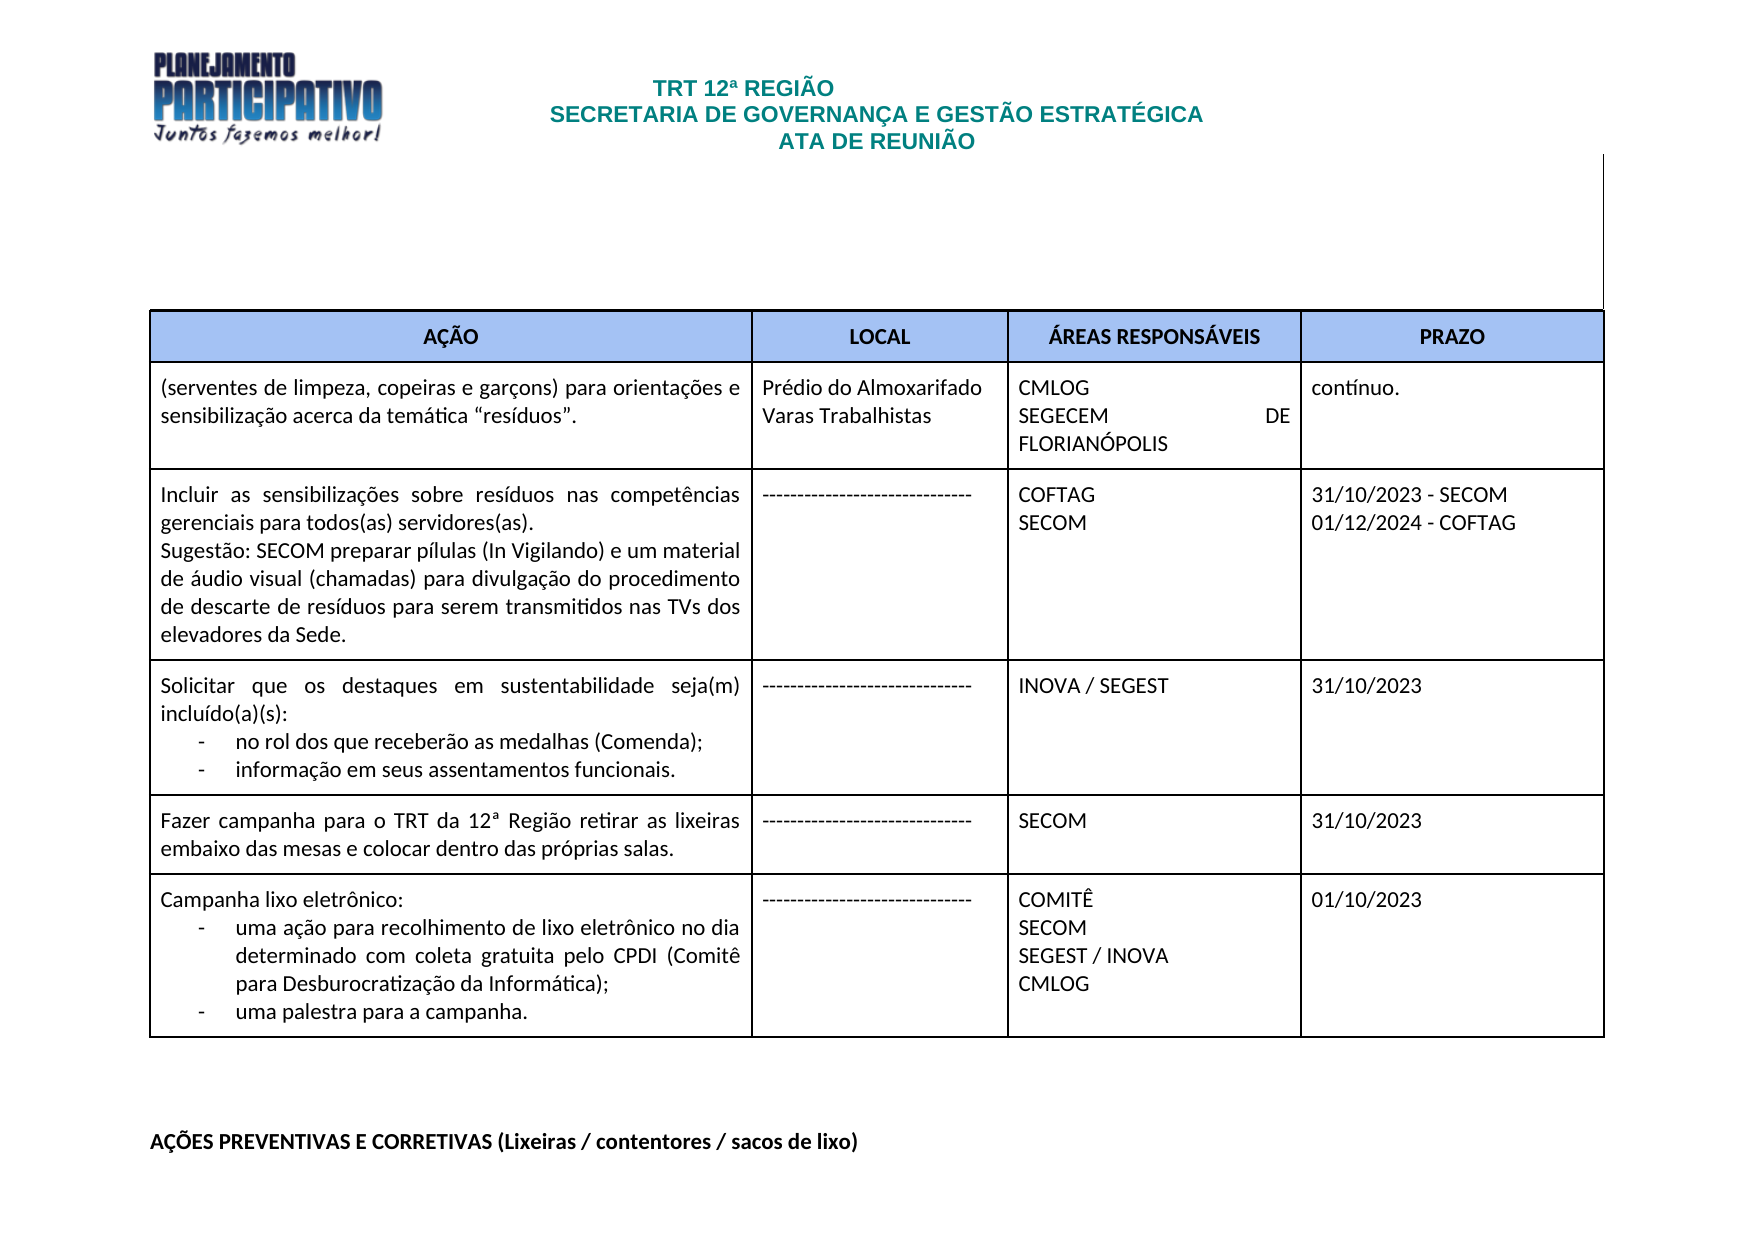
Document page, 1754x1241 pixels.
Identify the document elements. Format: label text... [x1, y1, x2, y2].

table_cell Campanha lixo eletrônico: uma ação para recolhimento de lixo eletrônico no dia determinado com coleta gratuita pelo CPDI (Comitê para Desburocratização da Informática); uma palestra para a campanha. [151, 875, 751, 1036]
table_header LOCAL [753, 312, 1007, 361]
table_cell CMLOG SEGECEM DE FLORIANÓPOLIS [1009, 363, 1300, 467]
table_cell ------------------------------ [753, 796, 1007, 872]
table_cell ------------------------------ [753, 875, 1007, 1036]
table_cell 01/10/2023 [1302, 875, 1603, 1036]
table_cell 31/10/2023 [1302, 661, 1603, 793]
table_cell COFTAG SECOM [1009, 470, 1300, 658]
table_cell (serventes de limpeza, copeiras e garçons) para orientações e sensibilização acerca da temática “resíduos”. [151, 363, 751, 467]
table_cell INOVA / SEGEST [1009, 661, 1300, 793]
table_cell ------------------------------ [753, 470, 1007, 658]
table_cell Incluir as sensibilizações sobre resíduos nas competências gerenciais para todos(as) servidores(as). Sugestão: SECOM preparar pílulas (In Vigilando) e um material de áudio visual (chamadas) para divulgação do procedimento de descarte de resíduos para serem transmitidos nas TVs dos elevadores da Sede. [151, 470, 751, 658]
table_cell 31/10/2023 [1302, 796, 1603, 872]
table_header PRAZO [1302, 312, 1603, 361]
table_cell COMITÊ SECOM SEGEST / INOVA CMLOG [1009, 875, 1300, 1036]
table_cell 31/10/2023 - SECOM 01/12/2024 - COFTAG [1302, 470, 1603, 658]
table_cell contínuo. [1302, 363, 1603, 467]
table_header ÁREAS RESPONSÁVEIS [1009, 312, 1300, 361]
table_cell Prédio do Almoxarifado Varas Trabalhistas [753, 363, 1007, 467]
table_cell Solicitar que os destaques em sustentabilidade seja(m) incluído(a)(s): no rol dos que receberão as medalhas (Comenda); informação em seus assentamentos funcionais. [151, 661, 751, 793]
table_header AÇÃO [151, 312, 751, 361]
table_cell Fazer campanha para o TRT da 12ª Região retirar as lixeiras embaixo das mesas e colocar dentro das próprias salas. [151, 796, 751, 872]
text AÇÕES PREVENTIVAS E CORRETIVAS (Lixeiras / contentores / sacos de lixo) [150, 1127, 1603, 1155]
table_cell SECOM [1009, 796, 1300, 872]
table_cell ------------------------------ [753, 661, 1007, 793]
